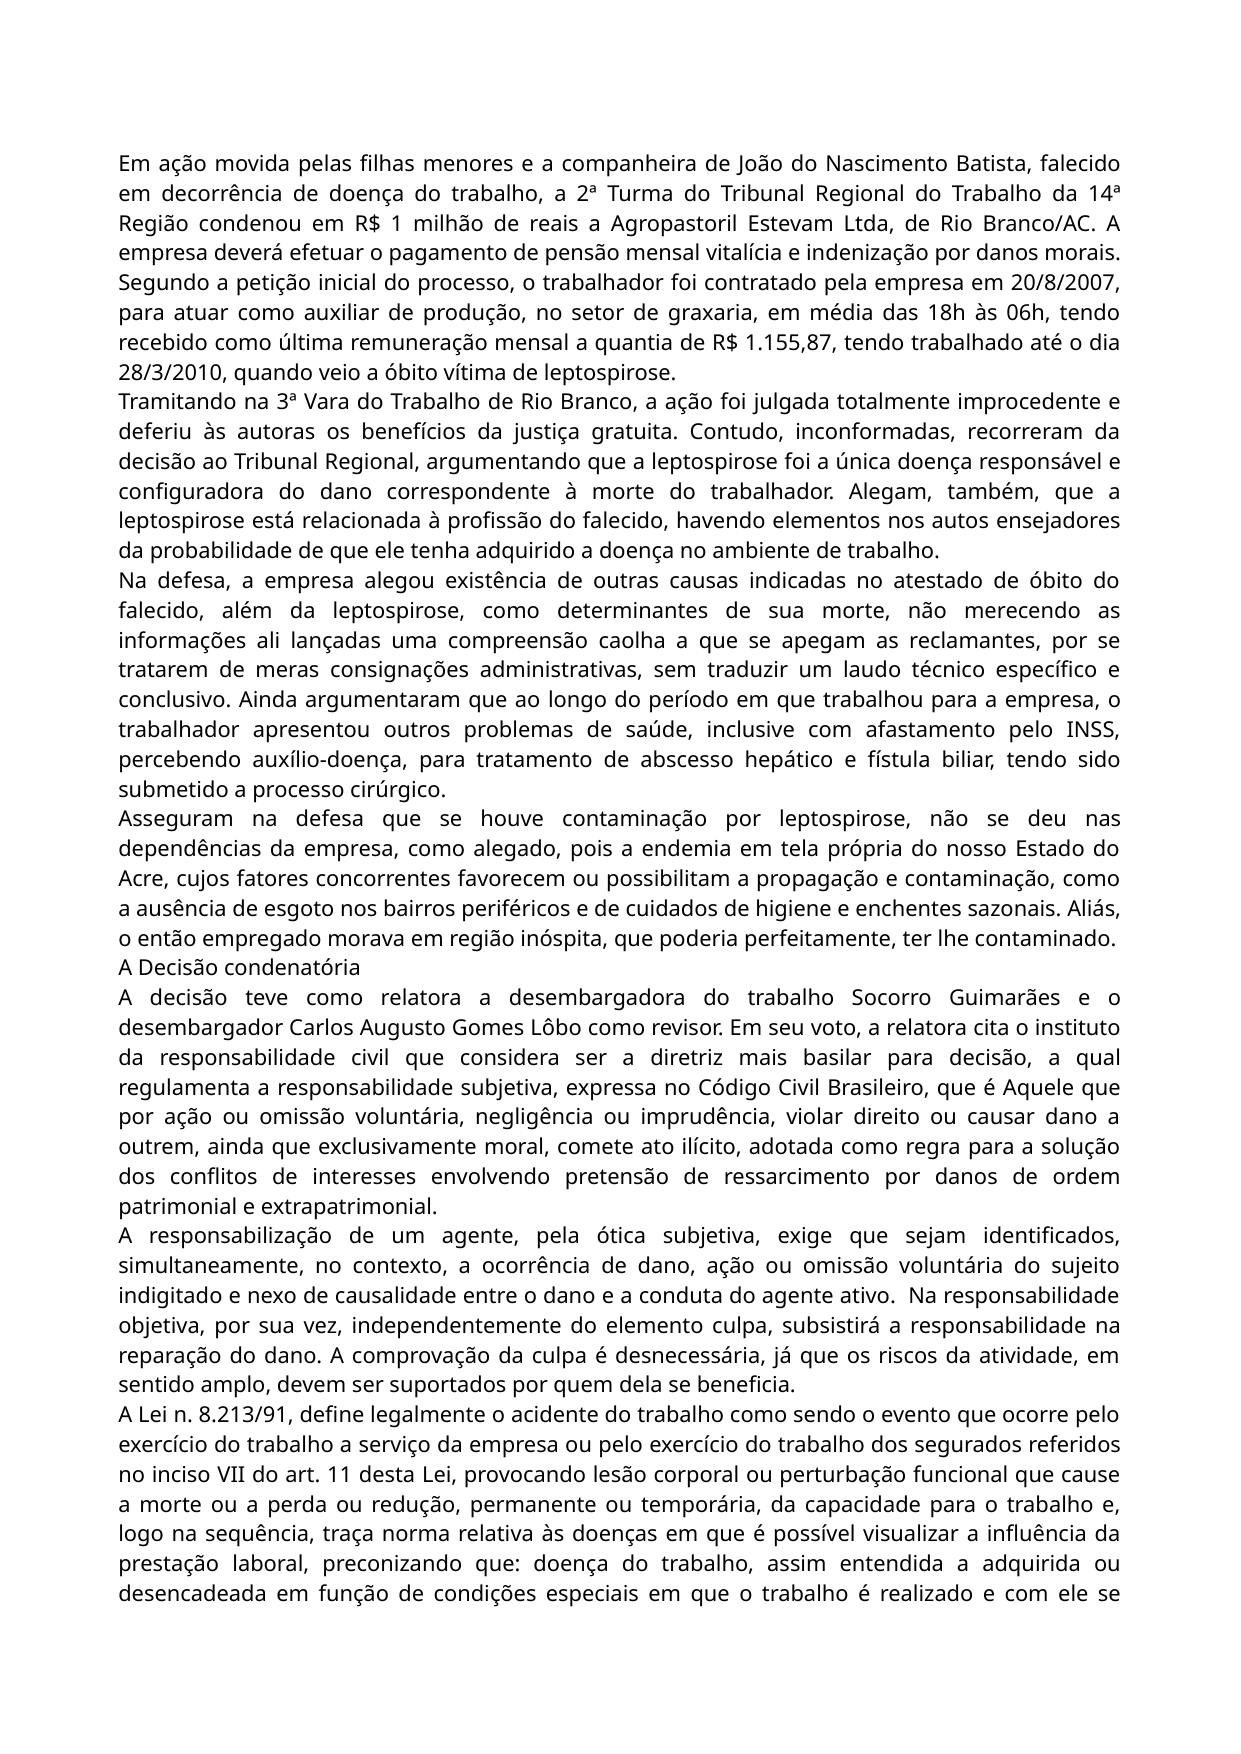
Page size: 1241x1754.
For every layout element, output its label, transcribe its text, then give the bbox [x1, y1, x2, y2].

text A Lei n. 8.213/91, define legalmente o acidente do trabalho como sendo o evento que ocorre pelo exercício do trabalho a serviço da empresa ou pelo exercício do trabalho dos segurados referidos no inciso VII do art. 11 desta Lei, provocando lesão corporal ou perturbação funcional que cause a morte ou a perda ou redução, permanente ou temporária, da capacidade para o trabalho e, logo na sequência, traça norma relativa às doenças em que é possível visualizar a influência da prestação laboral, preconizando que: doença do trabalho, assim entendida a adquirida ou desencadeada em função de condições especiais em que o trabalho é realizado e com ele se [118, 1399, 1122, 1608]
text Segundo a petição inicial do processo, o trabalhador foi contratado pela empresa em 20/8/2007, para atuar como auxiliar de produção, no setor de graxaria, em média das 18h às 06h, tendo recebido como última remuneração mensal a quantia de R$ 1.155,87, tendo trabalhado até o dia 28/3/2010, quando veio a óbito vítima de leptospirose. [118, 267, 1122, 386]
text Tramitando na 3ª Vara do Trabalho de Rio Branco, a ação foi julgada totalmente improcedente e deferiu às autoras os benefícios da justiça gratuita. Contudo, inconformadas, recorreram da decisão ao Tribunal Regional, argumentando que a leptospirose foi a única doença responsável e configuradora do dano correspondente à morte do trabalhador. Alegam, também, que a leptospirose está relacionada à profissão do falecido, havendo elementos nos autos ensejadores da probabilidade de que ele tenha adquirido a doença no ambiente de trabalho. [118, 386, 1122, 565]
text Na defesa, a empresa alegou existência de outras causas indicadas no atestado de óbito do falecido, além da leptospirose, como determinantes de sua morte, não merecendo as informações ali lançadas uma compreensão caolha a que se apegam as reclamantes, por se tratarem de meras consignações administrativas, sem traduzir um laudo técnico específico e conclusivo. Ainda argumentaram que ao longo do período em que trabalhou para a empresa, o trabalhador apresentou outros problemas de saúde, inclusive com afastamento pelo INSS, percebendo auxílio-doença, para tratamento de abscesso hepático e fístula biliar, tendo sido submetido a processo cirúrgico. [118, 565, 1122, 803]
text A decisão teve como relatora a desembargadora do trabalho Socorro Guimarães e o desembargador Carlos Augusto Gomes Lôbo como revisor. Em seu voto, a relatora cita o instituto da responsabilidade civil que considera ser a diretriz mais basilar para decisão, a qual regulamenta a responsabilidade subjetiva, expressa no Código Civil Brasileiro, que é Aquele que por ação ou omissão voluntária, negligência ou imprudência, violar direito ou causar dano a outrem, ainda que exclusivamente moral, comete ato ilícito, adotada como regra para a solução dos conflitos de interesses envolvendo pretensão de ressarcimento por danos de ordem patrimonial e extrapatrimonial. [118, 982, 1122, 1220]
text A Decisão condenatória [118, 952, 1122, 982]
text Asseguram na defesa que se houve contaminação por leptospirose, não se deu nas dependências da empresa, como alegado, pois a endemia em tela própria do nosso Estado do Acre, cujos fatores concorrentes favorecem ou possibilitam a propagação e contaminação, como a ausência de esgoto nos bairros periféricos e de cuidados de higiene e enchentes sazonais. Aliás, o então empregado morava em região inóspita, que poderia perfeitamente, ter lhe contaminado. [118, 803, 1122, 952]
text Em ação movida pelas filhas menores e a companheira de João do Nascimento Batista, falecido em decorrência de doença do trabalho, a 2ª Turma do Tribunal Regional do Trabalho da 14ª Região condenou em R$ 1 milhão de reais a Agropastoril Estevam Ltda, de Rio Branco/AC. A empresa deverá efetuar o pagamento de pensão mensal vitalícia e indenização por danos morais. [118, 148, 1122, 267]
text A responsabilização de um agente, pela ótica subjetiva, exige que sejam identificados, simultaneamente, no contexto, a ocorrência de dano, ação ou omissão voluntária do sujeito indigitado e nexo de causalidade entre o dano e a conduta do agente ativo. Na responsabilidade objetiva, por sua vez, independentemente do elemento culpa, subsistirá a responsabilidade na reparação do dano. A comprovação da culpa é desnecessária, já que os riscos da atividade, em sentido amplo, devem ser suportados por quem dela se beneficia. [118, 1220, 1122, 1399]
